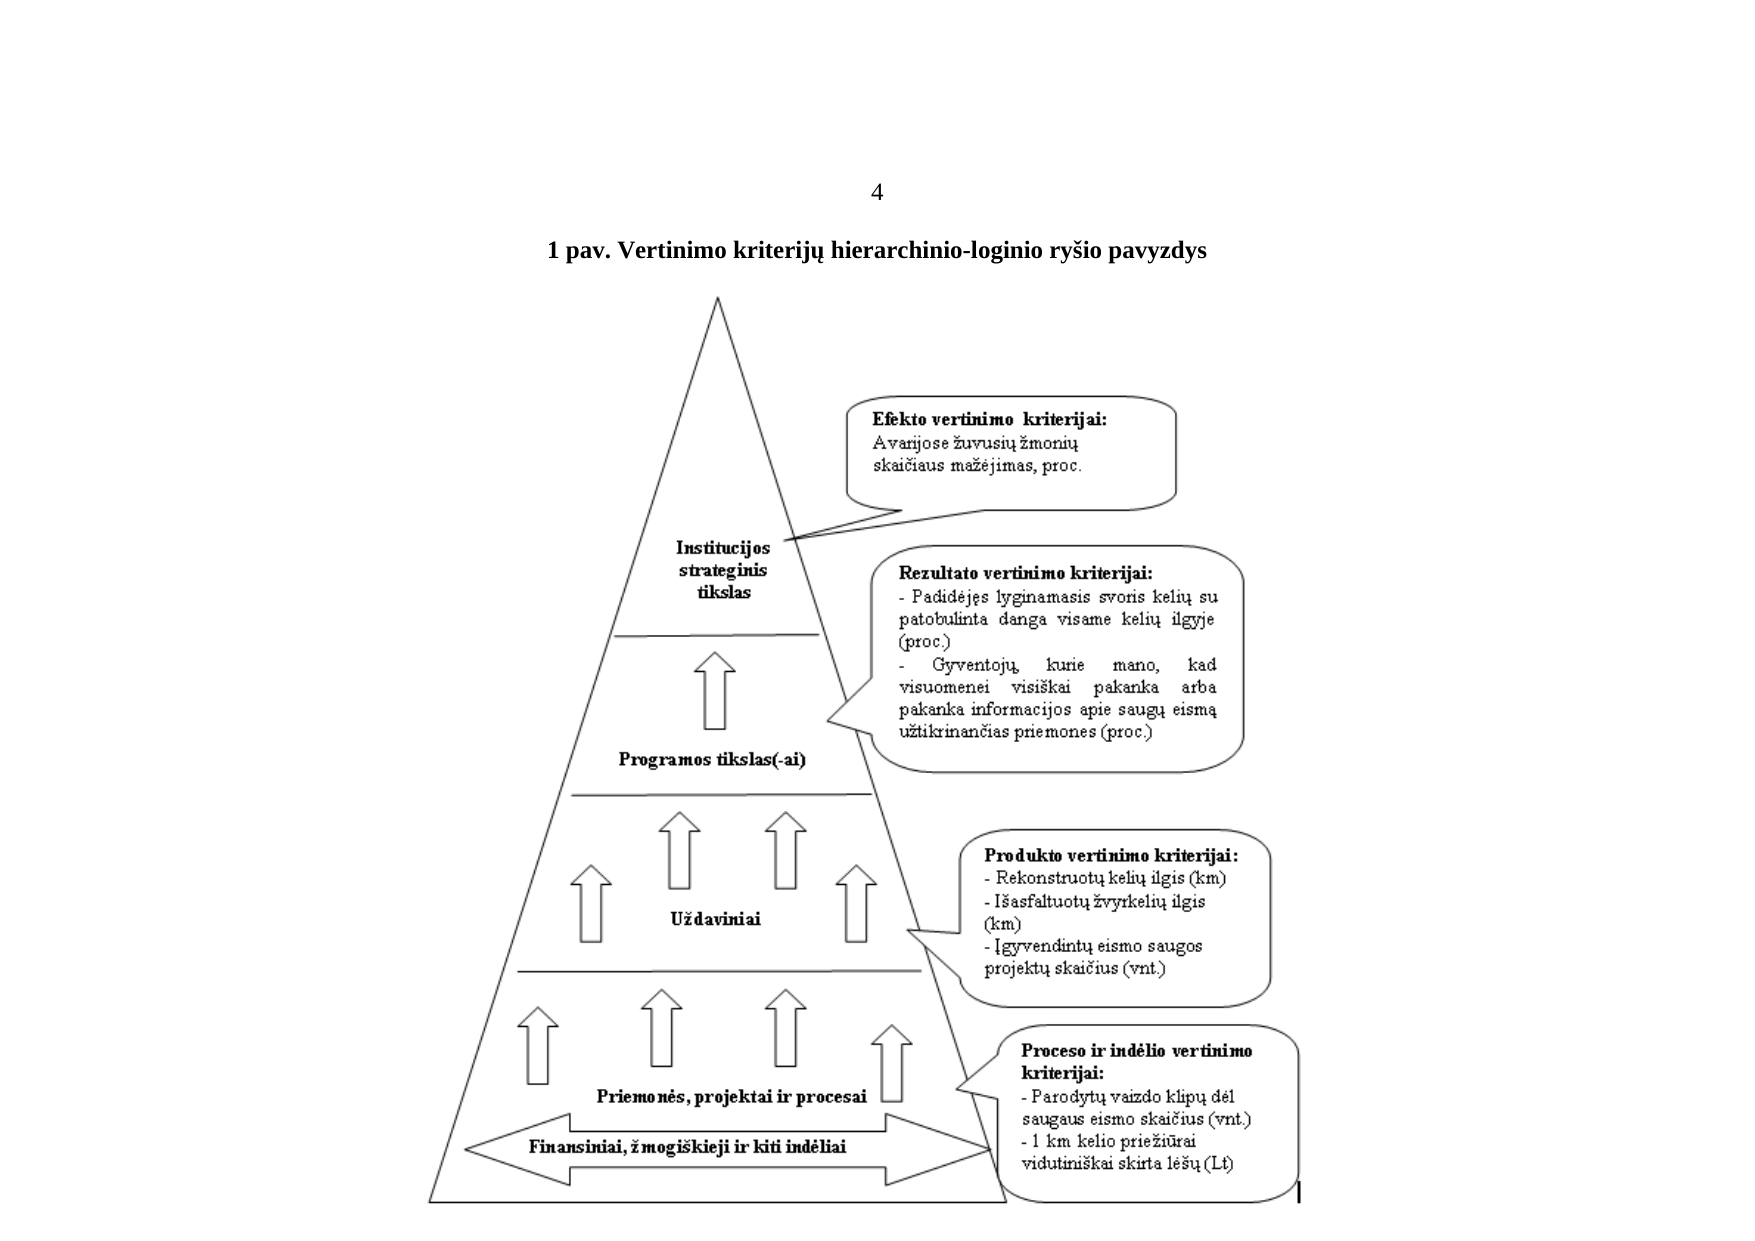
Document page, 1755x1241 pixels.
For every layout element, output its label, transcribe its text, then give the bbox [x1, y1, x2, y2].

text 1 pav. Vertinimo kriterijų hierarchinio-loginio ryšio pavyzdys [118, 235, 1636, 263]
